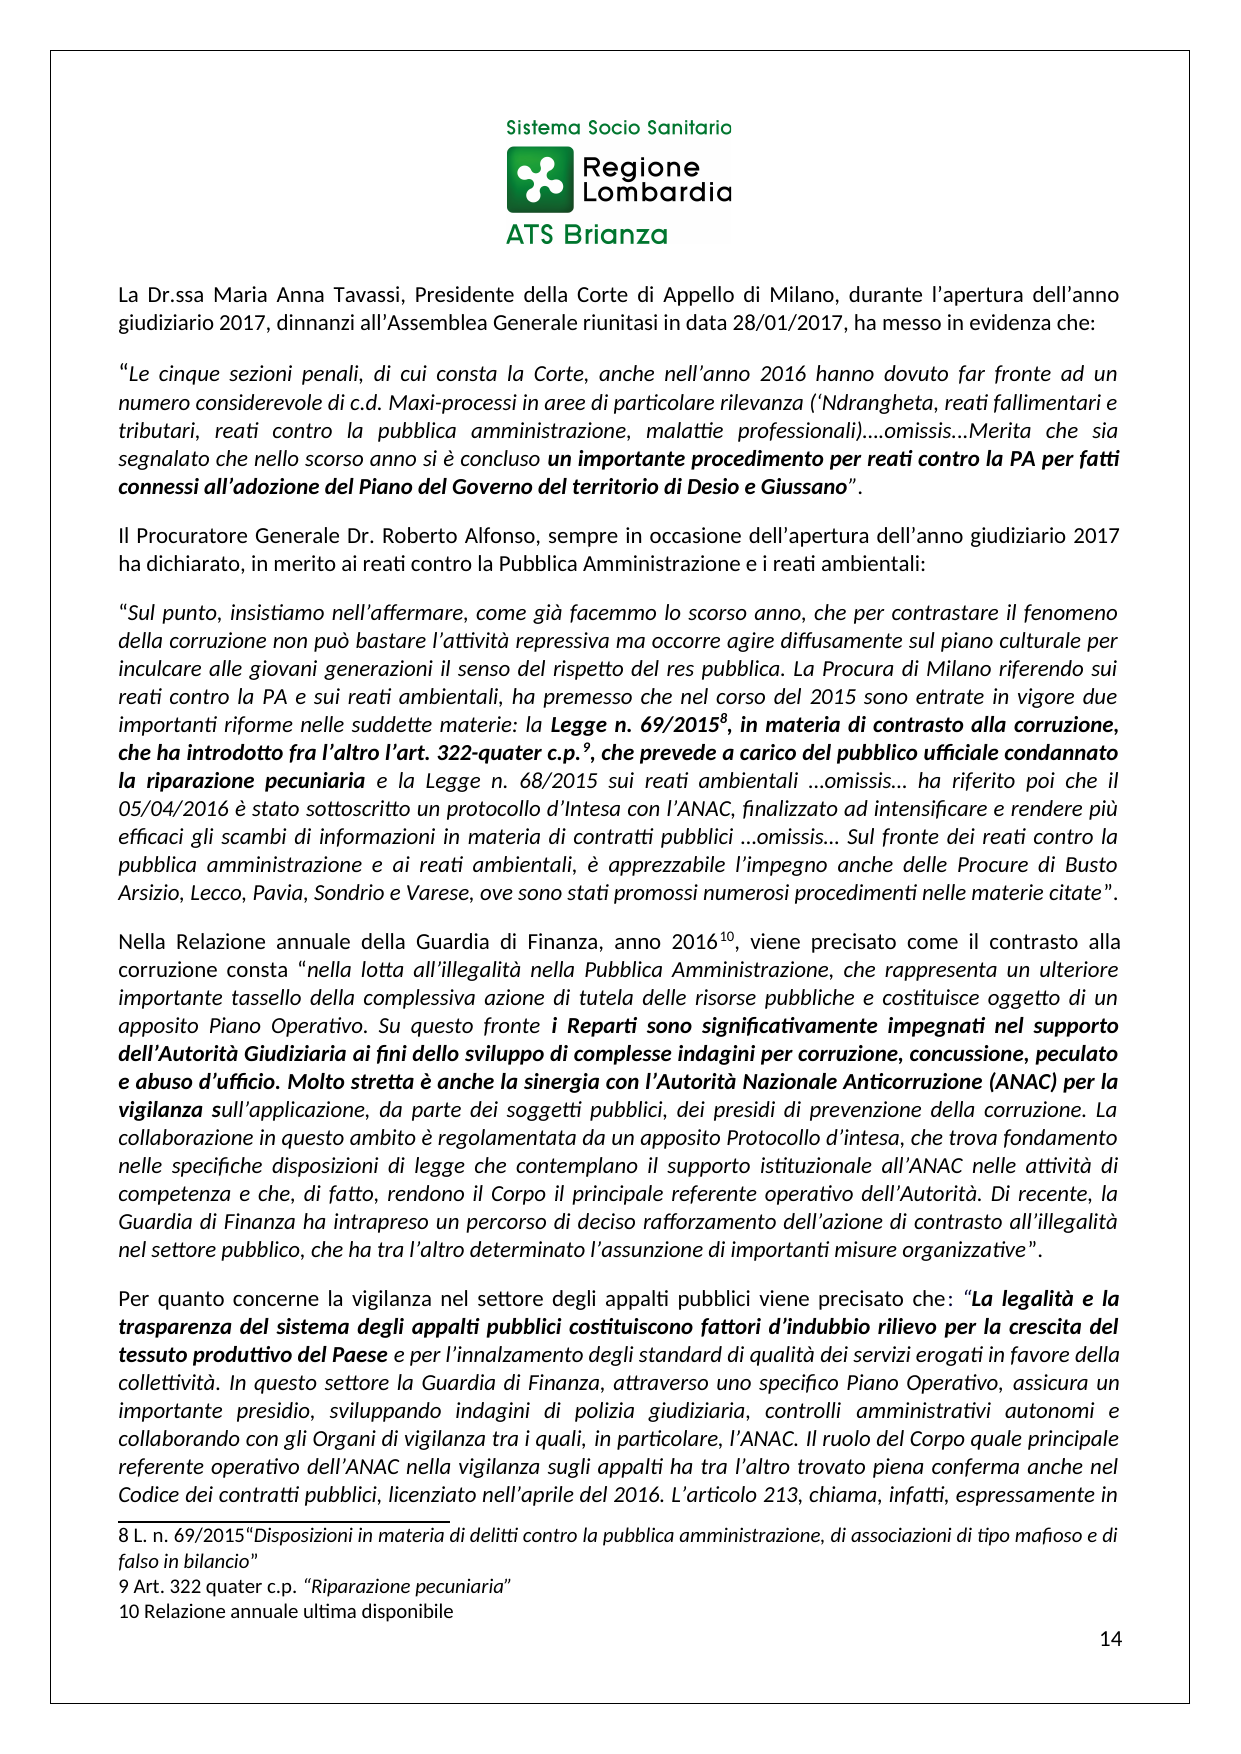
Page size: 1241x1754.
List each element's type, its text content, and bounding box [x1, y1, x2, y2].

text La Dr.ssa Maria Anna Tavassi, Presidente della Corte di Appello di Milano, durante l’apertura dell’anno giudiziario 2017, dinnanzi all’Assemblea Generale riunitasi in data 28/01/2017, ha messo in evidenza che: [118, 281, 1122, 337]
text “Sul punto, insistiamo nell’affermare, come già facemmo lo scorso anno, che per contrastare il fenomeno della corruzione non può bastare l’attività repressiva ma occorre agire diffusamente sul piano culturale per inculcare alle giovani generazioni il senso del rispetto del res pubblica. La Procura di Milano riferendo sui reati contro la PA e sui reati ambientali, ha premesso che nel corso del 2015 sono entrate in vigore due importanti riforme nelle suddette materie: la Legge n. 69/2015, in materia di contrasto alla corruzione, che ha introdotto fra l’altro l’art. 322-quater c.p., che prevede a carico del pubblico ufficiale condannato la riparazione pecuniaria e la Legge n. 68/2015 sui reati ambientali …omissis… ha riferito poi che il 05/04/2016 è stato sottoscritto un protocollo d’Intesa con l’ANAC, finalizzato ad intensificare e rendere più efficaci gli scambi di informazioni in materia di contratti pubblici …omissis… Sul fronte dei reati contro la pubblica amministrazione e ai reati ambientali, è apprezzabile l’impegno anche delle Procure di Busto Arsizio, Lecco, Pavia, Sondrio e Varese, ove sono stati promossi numerosi procedimenti nelle materie citate”. [118, 598, 1122, 906]
text Relazione annuale ultima disponibile [118, 1599, 1122, 1624]
text Art. 322 quater c.p. “Riparazione pecuniaria” [118, 1573, 1122, 1599]
text “Le cinque sezioni penali, di cui consta la Corte, anche nell’anno 2016 hanno dovuto far fronte ad un numero considerevole di c.d. Maxi-processi in aree di particolare rilevanza (‘Ndrangheta, reati fallimentari e tributari, reati contro la pubblica amministrazione, malattie professionali)….omissis...Merita che sia segnalato che nello scorso anno si è concluso un importante procedimento per reati contro la PA per fatti connessi all’adozione del Piano del Governo del territorio di Desio e Giussano”. [118, 357, 1122, 500]
text Il Procuratore Generale Dr. Roberto Alfonso, sempre in occasione dell’apertura dell’anno giudiziario 2017 ha dichiarato, in merito ai reati contro la Pubblica Amministrazione e i reati ambientali: [118, 521, 1122, 577]
text Per quanto concerne la vigilanza nel settore degli appalti pubblici viene precisato che: “La legalità e la trasparenza del sistema degli appalti pubblici costituiscono fattori d’indubbio rilievo per la crescita del tessuto produttivo del Paese e per l’innalzamento degli standard di qualità dei servizi erogati in favore della collettività. In questo settore la Guardia di Finanza, attraverso uno specifico Piano Operativo, assicura un importante presidio, sviluppando indagini di polizia giudiziaria, controlli amministrativi autonomi e collaborando con gli Organi di vigilanza tra i quali, in particolare, l’ANAC. Il ruolo del Corpo quale principale referente operativo dell’ANAC nella vigilanza sugli appalti ha tra l’altro trovato piena conferma anche nel Codice dei contratti pubblici, licenziato nell’aprile del 2016. L’articolo 213, chiama, infatti, espressamente in [118, 1284, 1122, 1508]
text Nella Relazione annuale della Guardia di Finanza, anno 2016, viene precisato come il contrasto alla corruzione consta “nella lotta all’illegalità nella Pubblica Amministrazione, che rappresenta un ulteriore importante tassello della complessiva azione di tutela delle risorse pubbliche e costituisce oggetto di un apposito Piano Operativo. Su questo fronte i Reparti sono significativamente impegnati nel supporto dell’Autorità Giudiziaria ai fini dello sviluppo di complesse indagini per corruzione, concussione, peculato e abuso d’ufficio. Molto stretta è anche la sinergia con l’Autorità Nazionale Anticorruzione (ANAC) per la vigilanza sull’applicazione, da parte dei soggetti pubblici, dei presidi di prevenzione della corruzione. La collaborazione in questo ambito è regolamentata da un apposito Protocollo d’intesa, che trova fondamento nelle specifiche disposizioni di legge che contemplano il supporto istituzionale all’ANAC nelle attività di competenza e che, di fatto, rendono il Corpo il principale referente operativo dell’Autorità. Di recente, la Guardia di Finanza ha intrapreso un percorso di deciso rafforzamento dell’azione di contrasto all’illegalità nel settore pubblico, che ha tra l’altro determinato l’assunzione di importanti misure organizzative”. [118, 927, 1122, 1263]
text L. n. 69/2015“Disposizioni in materia di delitti contro la pubblica amministrazione, di associazioni di tipo mafioso e di falso in bilancio” [118, 1522, 1122, 1573]
